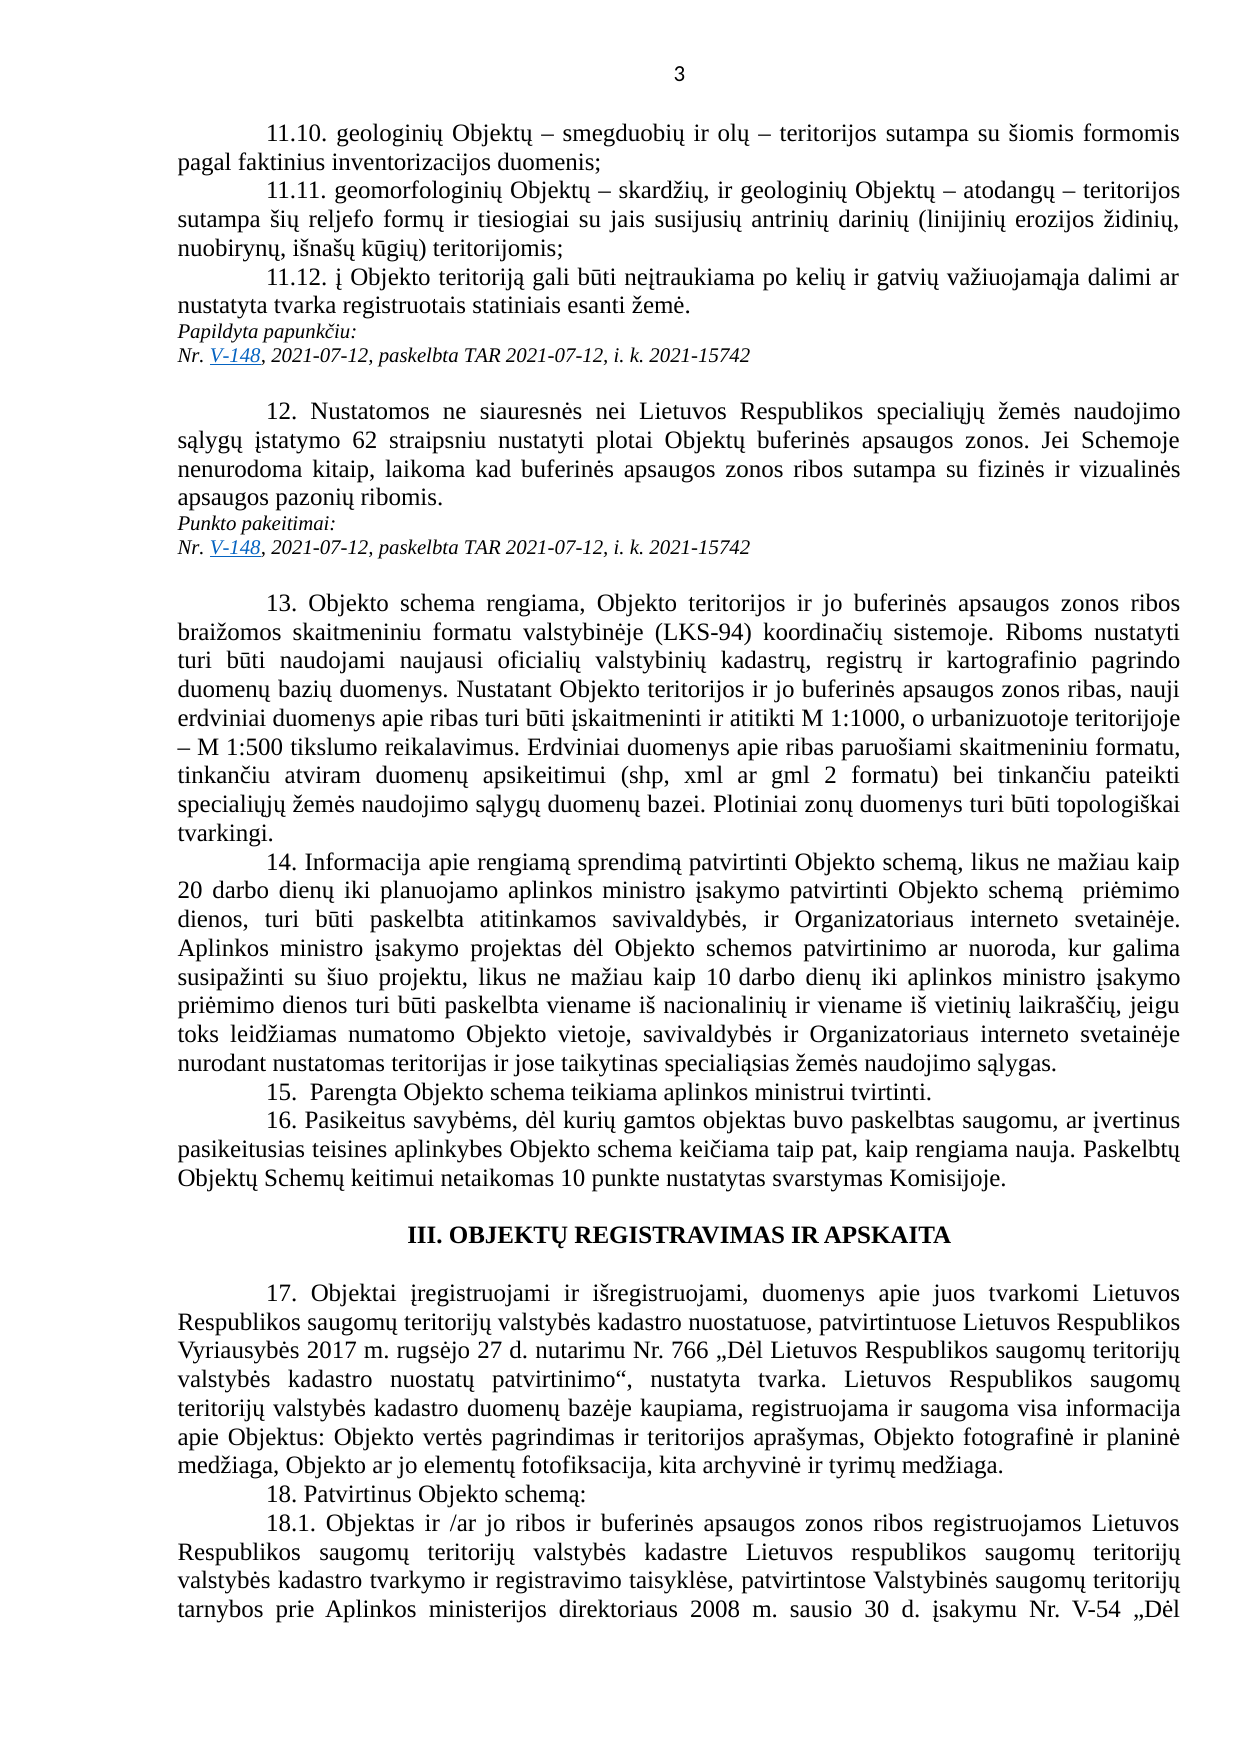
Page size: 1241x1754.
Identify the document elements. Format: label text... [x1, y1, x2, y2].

text 18.1. Objektas ir /ar jo ribos ir buferinės apsaugos zonos ribos registruojamos Lietuvos Respublikos saugomų teritorijų valstybės kadastre Lietuvos respublikos saugomų teritorijų valstybės kadastro tvarkymo ir registravimo taisyklėse, patvirtintose Valstybinės saugomų teritorijų tarnybos prie Aplinkos ministerijos direktoriaus 2008 m. sausio 30 d. įsakymu Nr. V-54 „Dėl [177, 1508, 1181, 1623]
text 13. Objekto schema rengiama, Objekto teritorijos ir jo buferinės apsaugos zonos ribos braižomos skaitmeniniu formatu valstybinėje (LKS-94) koordinačių sistemoje. Riboms nustatyti turi būti naudojami naujausi oficialių valstybinių kadastrų, registrų ir kartografinio pagrindo duomenų bazių duomenys. Nustatant Objekto teritorijos ir jo buferinės apsaugos zonos ribas, nauji erdviniai duomenys apie ribas turi būti įskaitmeninti ir atitikti M 1:1000, o urbanizuotoje teritorijoje – M 1:500 tikslumo reikalavimus. Erdviniai duomenys apie ribas paruošiami skaitmeniniu formatu, tinkančiu atviram duomenų apsikeitimui (shp, xml ar gml 2 formatu) bei tinkančiu pateikti specialiųjų žemės naudojimo sąlygų duomenų bazei. Plotiniai zonų duomenys turi būti topologiškai tvarkingi. [177, 588, 1181, 847]
text Punkto pakeitimai: [177, 511, 1181, 535]
text III. OBJEKTŲ REGISTRAVIMAS IR APSKAITA [177, 1221, 1181, 1249]
text Nr. V-148, 2021-07-12, paskelbta TAR 2021-07-12, i. k. 2021-15742 [177, 535, 1181, 559]
text 18. Patvirtinus Objekto schemą: [177, 1479, 1181, 1508]
text 17. Objektai įregistruojami ir išregistruojami, duomenys apie juos tvarkomi Lietuvos Respublikos saugomų teritorijų valstybės kadastro nuostatuose, patvirtintuose Lietuvos Respublikos Vyriausybės 2017 m. rugsėjo 27 d. nutarimu Nr. 766 „Dėl Lietuvos Respublikos saugomų teritorijų valstybės kadastro nuostatų patvirtinimo“, nustatyta tvarka. Lietuvos Respublikos saugomų teritorijų valstybės kadastro duomenų bazėje kaupiama, registruojama ir saugoma visa informacija apie Objektus: Objekto vertės pagrindimas ir teritorijos aprašymas, Objekto fotografinė ir planinė medžiaga, Objekto ar jo elementų fotofiksacija, kita archyvinė ir tyrimų medžiaga. [177, 1278, 1181, 1479]
text 14. Informacija apie rengiamą sprendimą patvirtinti Objekto schemą, likus ne mažiau kaip 20 darbo dienų iki planuojamo aplinkos ministro įsakymo patvirtinti Objekto schemą priėmimo dienos, turi būti paskelbta atitinkamos savivaldybės, ir Organizatoriaus interneto svetainėje. Aplinkos ministro įsakymo projektas dėl Objekto schemos patvirtinimo ar nuoroda, kur galima susipažinti su šiuo projektu, likus ne mažiau kaip 10 darbo dienų iki aplinkos ministro įsakymo priėmimo dienos turi būti paskelbta viename iš nacionalinių ir viename iš vietinių laikraščių, jeigu toks leidžiamas numatomo Objekto vietoje, savivaldybės ir Organizatoriaus interneto svetainėje nurodant nustatomas teritorijas ir jose taikytinas specialiąsias žemės naudojimo sąlygas. [177, 847, 1181, 1077]
text 12. Nustatomos ne siauresnės nei Lietuvos Respublikos specialiųjų žemės naudojimo sąlygų įstatymo 62 straipsniu nustatyti plotai Objektų buferinės apsaugos zonos. Jei Schemoje nenurodoma kitaip, laikoma kad buferinės apsaugos zonos ribos sutampa su fizinės ir vizualinės apsaugos pazonių ribomis. [177, 396, 1181, 511]
text 11.11. geomorfologinių Objektų – skardžių, ir geologinių Objektų – atodangų – teritorijos sutampa šių reljefo formų ir tiesiogiai su jais susijusių antrinių darinių (linijinių erozijos židinių, nuobirynų, išnašų kūgių) teritorijomis; [177, 176, 1181, 262]
text Nr. V-148, 2021-07-12, paskelbta TAR 2021-07-12, i. k. 2021-15742 [177, 343, 1181, 367]
text Papildyta papunkčiu: [177, 319, 1181, 343]
text 11.12. į Objekto teritoriją gali būti neįtraukiama po kelių ir gatvių važiuojamąja dalimi ar nustatyta tvarka registruotais statiniais esanti žemė. [177, 262, 1181, 319]
text 16. Pasikeitus savybėms, dėl kurių gamtos objektas buvo paskelbtas saugomu, ar įvertinus pasikeitusias teisines aplinkybes Objekto schema keičiama taip pat, kaip rengiama nauja. Paskelbtų Objektų Schemų keitimui netaikomas 10 punkte nustatytas svarstymas Komisijoje. [177, 1106, 1181, 1192]
text 11.10. geologinių Objektų – smegduobių ir olų – teritorijos sutampa su šiomis formomis pagal faktinius inventorizacijos duomenis; [177, 118, 1181, 176]
text 15. Parengta Objekto schema teikiama aplinkos ministrui tvirtinti. [177, 1077, 1181, 1106]
